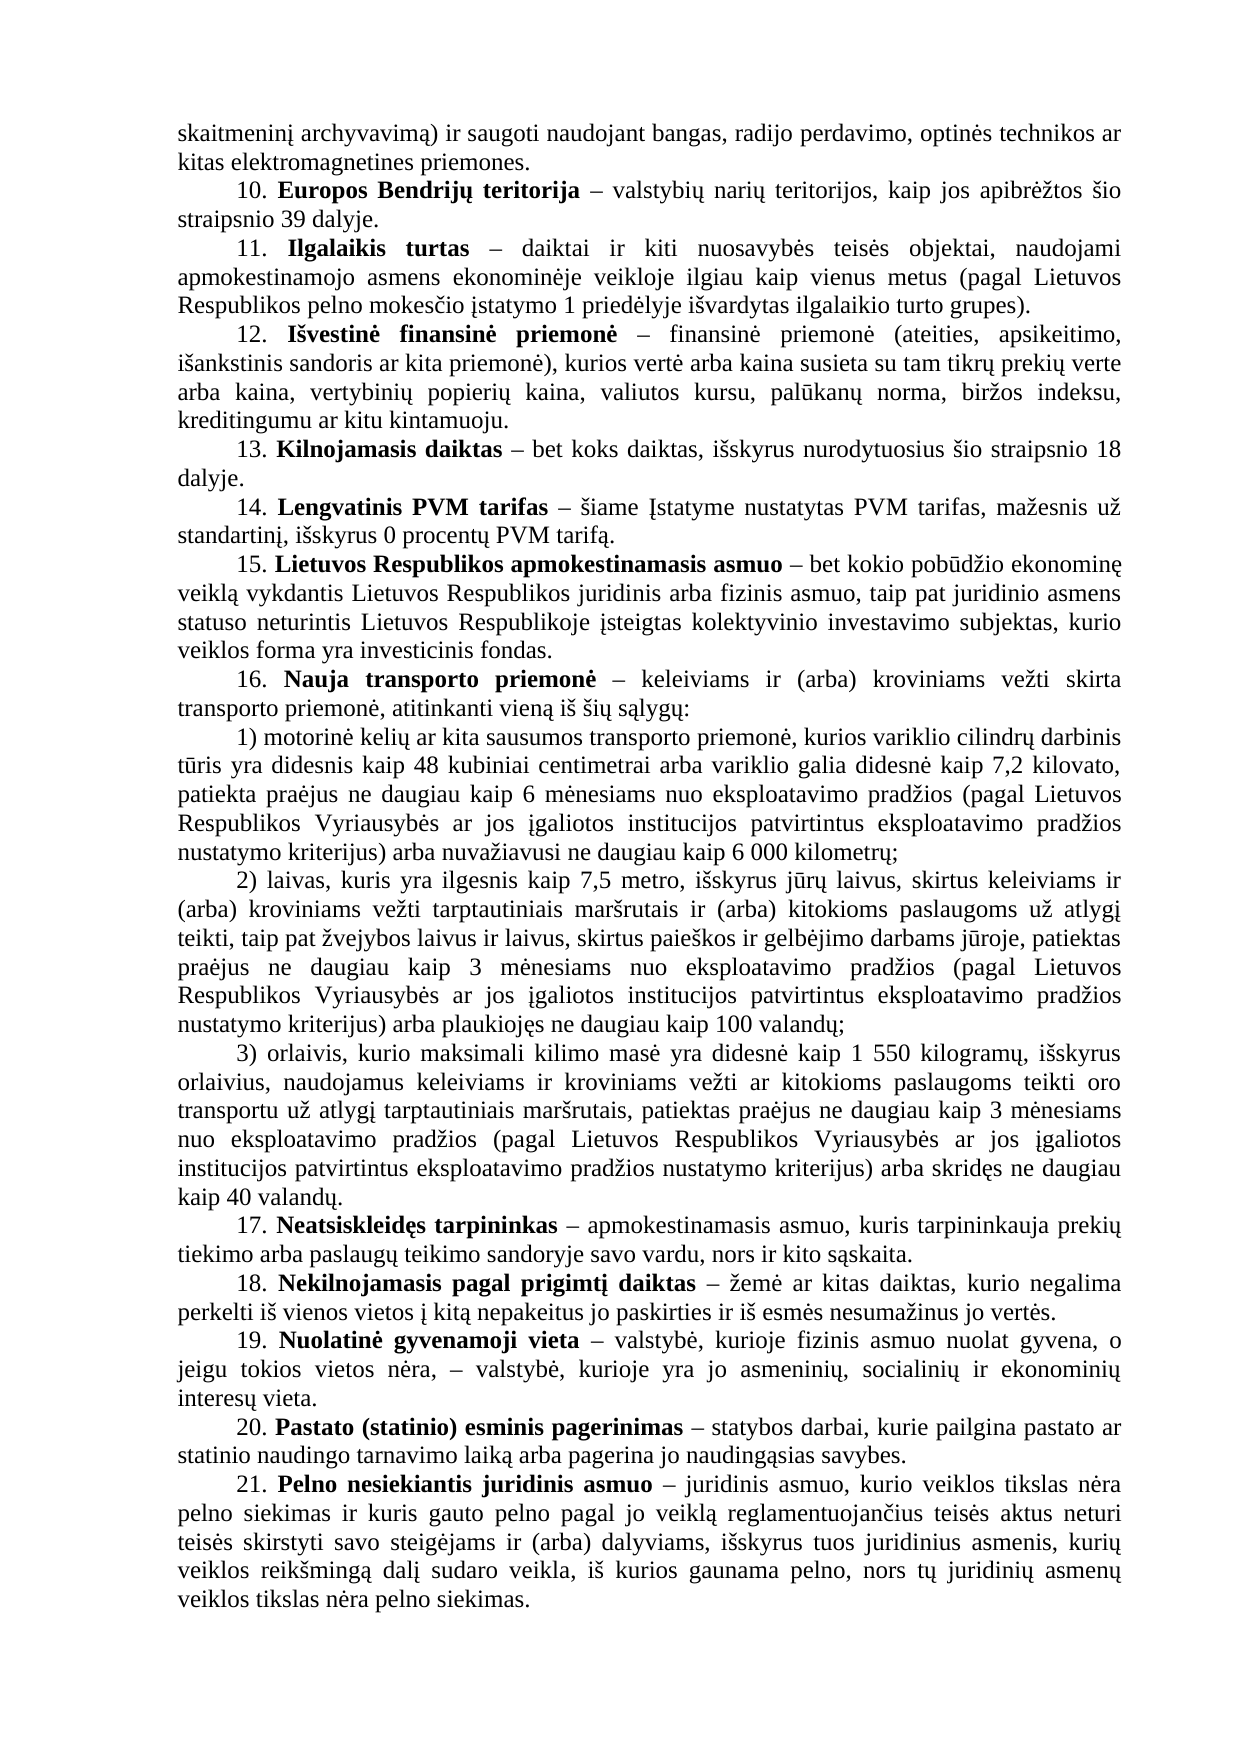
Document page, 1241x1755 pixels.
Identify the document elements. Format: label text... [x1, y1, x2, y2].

text 21. Pelno nesiekiantis juridinis asmuo – juridinis asmuo, kurio veiklos tikslas nėra pelno siekimas ir kuris gauto pelno pagal jo veiklą reglamentuojančius teisės aktus neturi teisės skirstyti savo steigėjams ir (arba) dalyviams, išskyrus tuos juridinius asmenis, kurių veiklos reikšmingą dalį sudaro veikla, iš kurios gaunama pelno, nors tų juridinių asmenų veiklos tikslas nėra pelno siekimas. [177, 1469, 1122, 1613]
text 10. Europos Bendrijų teritorija – valstybių narių teritorijos, kaip jos apibrėžtos šio straipsnio 39 dalyje. [177, 176, 1122, 233]
text 20. Pastato (statinio) esminis pagerinimas – statybos darbai, kurie pailgina pastato ar statinio naudingo tarnavimo laiką arba pagerina jo naudingąsias savybes. [177, 1412, 1122, 1469]
text skaitmeninį archyvavimą) ir saugoti naudojant bangas, radijo perdavimo, optinės technikos ar kitas elektromagnetines priemones. [177, 118, 1122, 176]
text 14. Lengvatinis PVM tarifas – šiame Įstatyme nustatytas PVM tarifas, mažesnis už standartinį, išskyrus 0 procentų PVM tarifą. [177, 492, 1122, 549]
text 17. Neatsiskleidęs tarpininkas – apmokestinamasis asmuo, kuris tarpininkauja prekių tiekimo arba paslaugų teikimo sandoryje savo vardu, nors ir kito sąskaita. [177, 1211, 1122, 1268]
text 3) orlaivis, kurio maksimali kilimo masė yra didesnė kaip 1 550 kilogramų, išskyrus orlaivius, naudojamus keleiviams ir kroviniams vežti ar kitokioms paslaugoms teikti oro transportu už atlygį tarptautiniais maršrutais, patiektas praėjus ne daugiau kaip 3 mėnesiams nuo eksploatavimo pradžios (pagal Lietuvos Respublikos Vyriausybės ar jos įgaliotos institucijos patvirtintus eksploatavimo pradžios nustatymo kriterijus) arba skridęs ne daugiau kaip 40 valandų. [177, 1038, 1122, 1211]
text 11. Ilgalaikis turtas – daiktai ir kiti nuosavybės teisės objektai, naudojami apmokestinamojo asmens ekonominėje veikloje ilgiau kaip vienus metus (pagal Lietuvos Respublikos pelno mokesčio įstatymo 1 priedėlyje išvardytas ilgalaikio turto grupes). [177, 233, 1122, 319]
text 12. Išvestinė finansinė priemonė – finansinė priemonė (ateities, apsikeitimo, išankstinis sandoris ar kita priemonė), kurios vertė arba kaina susieta su tam tikrų prekių verte arba kaina, vertybinių popierių kaina, valiutos kursu, palūkanų norma, biržos indeksu, kreditingumu ar kitu kintamuoju. [177, 319, 1122, 434]
text 2) laivas, kuris yra ilgesnis kaip 7,5 metro, išskyrus jūrų laivus, skirtus keleiviams ir (arba) kroviniams vežti tarptautiniais maršrutais ir (arba) kitokioms paslaugoms už atlygį teikti, taip pat žvejybos laivus ir laivus, skirtus paieškos ir gelbėjimo darbams jūroje, patiektas praėjus ne daugiau kaip 3 mėnesiams nuo eksploatavimo pradžios (pagal Lietuvos Respublikos Vyriausybės ar jos įgaliotos institucijos patvirtintus eksploatavimo pradžios nustatymo kriterijus) arba plaukiojęs ne daugiau kaip 100 valandų; [177, 866, 1122, 1038]
text 13. Kilnojamasis daiktas – bet koks daiktas, išskyrus nurodytuosius šio straipsnio 18 dalyje. [177, 434, 1122, 492]
text 15. Lietuvos Respublikos apmokestinamasis asmuo – bet kokio pobūdžio ekonominę veiklą vykdantis Lietuvos Respublikos juridinis arba fizinis asmuo, taip pat juridinio asmens statuso neturintis Lietuvos Respublikoje įsteigtas kolektyvinio investavimo subjektas, kurio veiklos forma yra investicinis fondas. [177, 549, 1122, 664]
text 19. Nuolatinė gyvenamoji vieta – valstybė, kurioje fizinis asmuo nuolat gyvena, o jeigu tokios vietos nėra, – valstybė, kurioje yra jo asmeninių, socialinių ir ekonominių interesų vieta. [177, 1326, 1122, 1412]
text 18. Nekilnojamasis pagal prigimtį daiktas – žemė ar kitas daiktas, kurio negalima perkelti iš vienos vietos į kitą nepakeitus jo paskirties ir iš esmės nesumažinus jo vertės. [177, 1268, 1122, 1326]
text 16. Nauja transporto priemonė – keleiviams ir (arba) kroviniams vežti skirta transporto priemonė, atitinkanti vieną iš šių sąlygų: [177, 664, 1122, 722]
text 1) motorinė kelių ar kita sausumos transporto priemonė, kurios variklio cilindrų darbinis tūris yra didesnis kaip 48 kubiniai centimetrai arba variklio galia didesnė kaip 7,2 kilovato, patiekta praėjus ne daugiau kaip 6 mėnesiams nuo eksploatavimo pradžios (pagal Lietuvos Respublikos Vyriausybės ar jos įgaliotos institucijos patvirtintus eksploatavimo pradžios nustatymo kriterijus) arba nuvažiavusi ne daugiau kaip 6 000 kilometrų; [177, 722, 1122, 866]
